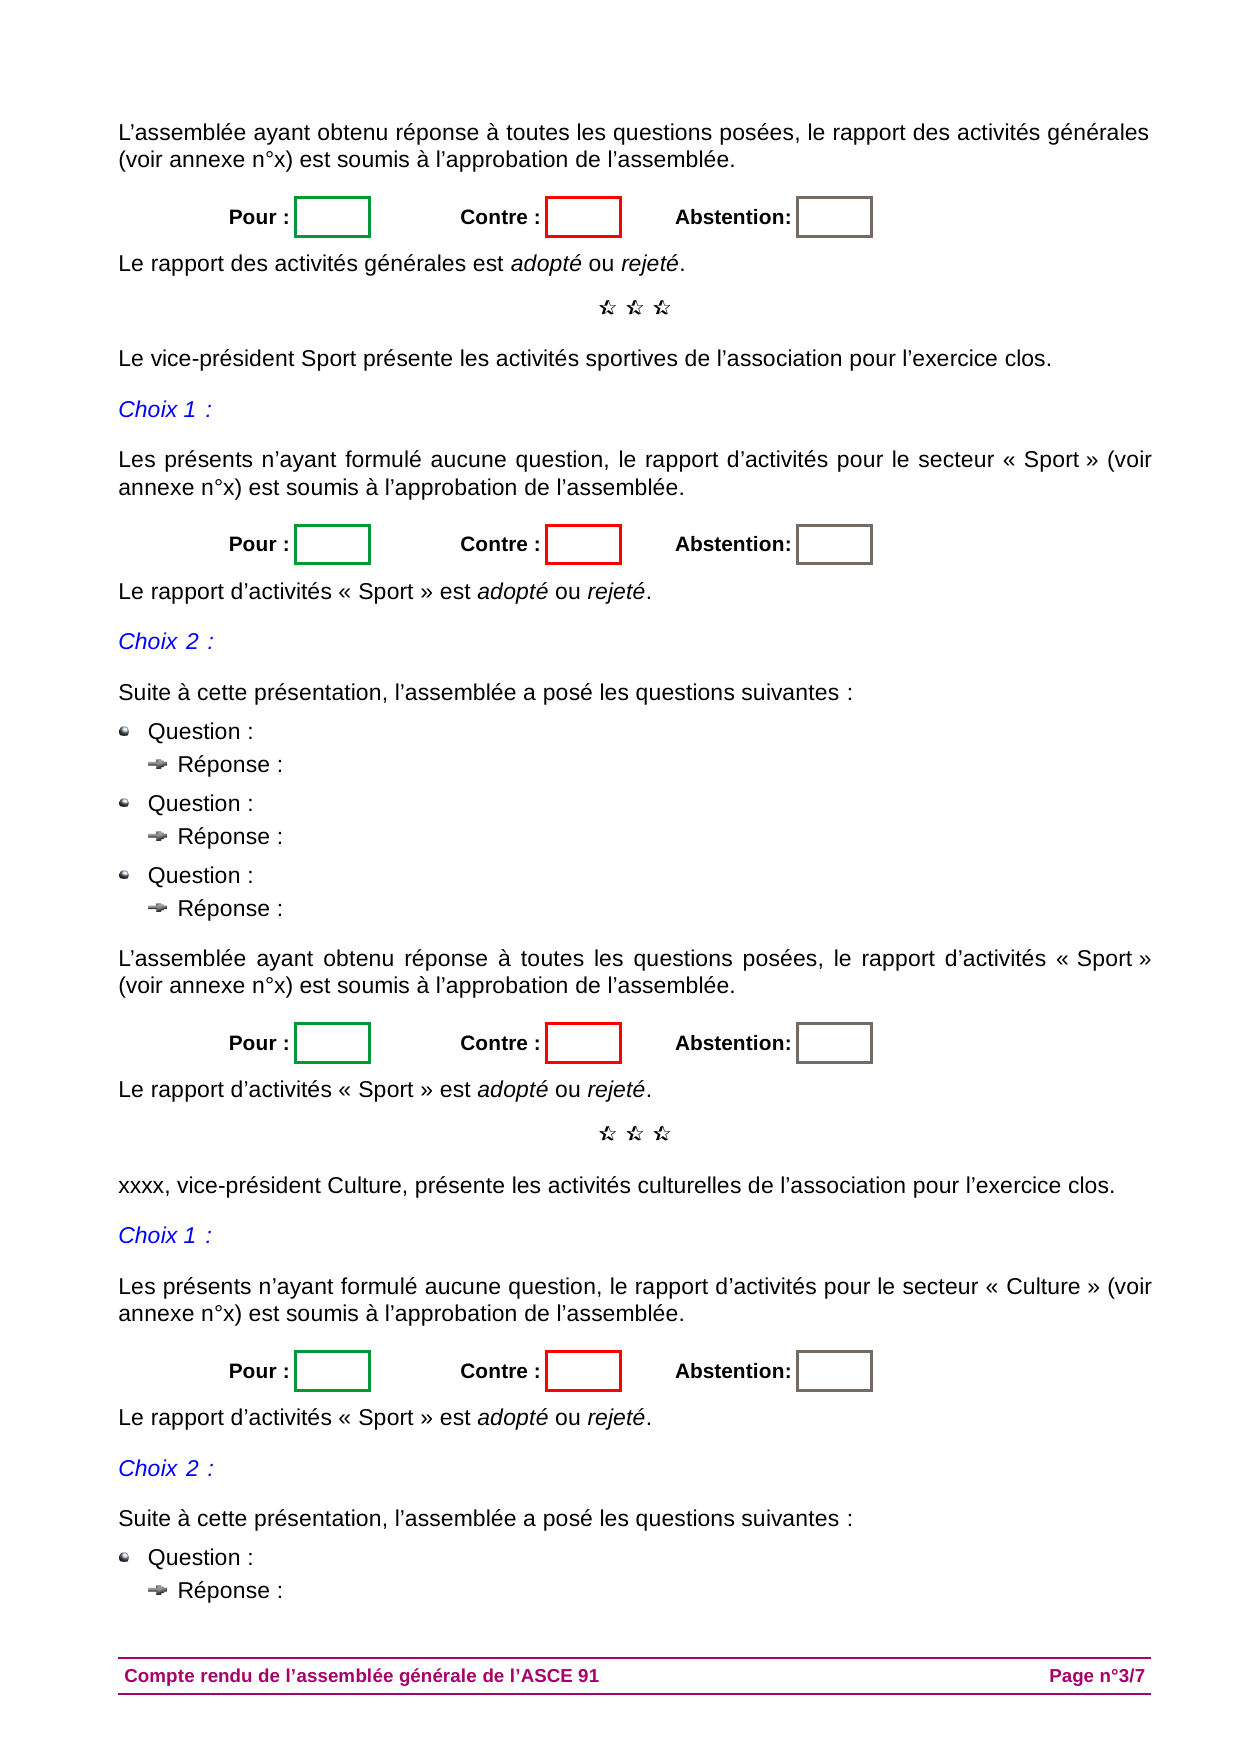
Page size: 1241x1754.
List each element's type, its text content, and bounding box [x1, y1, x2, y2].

text Les présents n’ayant formulé aucune question, le rapport d’activités pour le secteur « Culture » (voir annexe n°x) est soumis à l’approbation de l’assemblée. [118, 1272, 1152, 1326]
table_header [873, 524, 1063, 562]
text Le rapport d’activités « Sport » est adopté ou rejeté. [118, 1076, 1152, 1103]
text Suite à cette présentation, l’assemblée a posé les questions suivantes : [118, 678, 1152, 705]
table_header [297, 527, 368, 562]
list Question : [118, 717, 1152, 744]
text L’assemblée ayant obtenu réponse à toutes les questions posées, le rapport d’activités « Sport » (voir annexe n°x) est soumis à l’approbation de l’assemblée. [118, 944, 1152, 999]
picture [148, 831, 167, 841]
table_header [799, 527, 870, 562]
table_header [873, 1022, 1063, 1061]
table_header Pour : [118, 1350, 294, 1389]
picture [119, 798, 129, 807]
text  [118, 300, 1152, 321]
table_header [1063, 1022, 1152, 1061]
text Choix 2 : [118, 628, 1152, 655]
table_header [1063, 1350, 1152, 1389]
table_header Abstention: [622, 524, 796, 562]
table_header [297, 1025, 368, 1061]
text xxxx, vice-président Culture, présente les activités culturelles de l’association pour l’exercice clos. [118, 1171, 1152, 1198]
table_header [297, 1353, 368, 1389]
table_header [548, 1353, 619, 1389]
text L’assemblée ayant obtenu réponse à toutes les questions posées, le rapport des activités générales (voir annexe n°x) est soumis à l’approbation de l’assemblée. [118, 118, 1152, 172]
list Réponse : [148, 894, 1152, 921]
list Réponse : [148, 750, 1152, 777]
table_header [1063, 196, 1152, 234]
table_header Abstention: [622, 196, 796, 234]
table_header [548, 527, 619, 562]
table_header Contre : [371, 524, 545, 562]
table_header Contre : [371, 1022, 545, 1061]
text  [118, 1126, 1152, 1147]
table_header [873, 1350, 1063, 1389]
list Réponse : [148, 822, 1152, 849]
list Question : [118, 1544, 1152, 1571]
text Les présents n’ayant formulé aucune question, le rapport d’activités pour le secteur « Sport » (voir annexe n°x) est soumis à l’approbation de l’assemblée. [118, 446, 1152, 500]
table_header Pour : [118, 196, 294, 234]
table_header Contre : [371, 1350, 545, 1389]
table_header Pour : [118, 1022, 294, 1061]
table_header Abstention: [622, 1022, 796, 1061]
list Réponse : [148, 1577, 1152, 1604]
table_header [799, 199, 870, 234]
text Le rapport d’activités « Sport » est adopté ou rejeté. [118, 577, 1152, 604]
text Choix 1 : [118, 1222, 1152, 1249]
list Question : [118, 861, 1152, 888]
table_header [548, 199, 619, 234]
table_header [799, 1353, 870, 1389]
table_header [873, 196, 1063, 234]
table_header [548, 1025, 619, 1061]
table_header [297, 199, 368, 234]
picture [119, 870, 129, 879]
picture [148, 903, 167, 912]
text Choix 2 : [118, 1454, 1152, 1481]
picture [148, 1585, 167, 1595]
table_header [799, 1025, 870, 1061]
picture [119, 726, 129, 736]
table_header [1063, 524, 1152, 562]
text Le vice-président Sport présente les activités sportives de l’association pour l’exercice clos. [118, 344, 1152, 372]
text Le rapport des activités générales est adopté ou rejeté. [118, 249, 1152, 276]
picture [119, 1552, 129, 1562]
text Suite à cette présentation, l’assemblée a posé les questions suivantes : [118, 1505, 1152, 1532]
picture [148, 759, 167, 769]
text Le rapport d’activités « Sport » est adopté ou rejeté. [118, 1403, 1152, 1431]
table_header Pour : [118, 524, 294, 562]
table_header Abstention: [622, 1350, 796, 1389]
text Choix 1 : [118, 395, 1152, 422]
list Question : [118, 789, 1152, 816]
table_header Contre : [371, 196, 545, 234]
